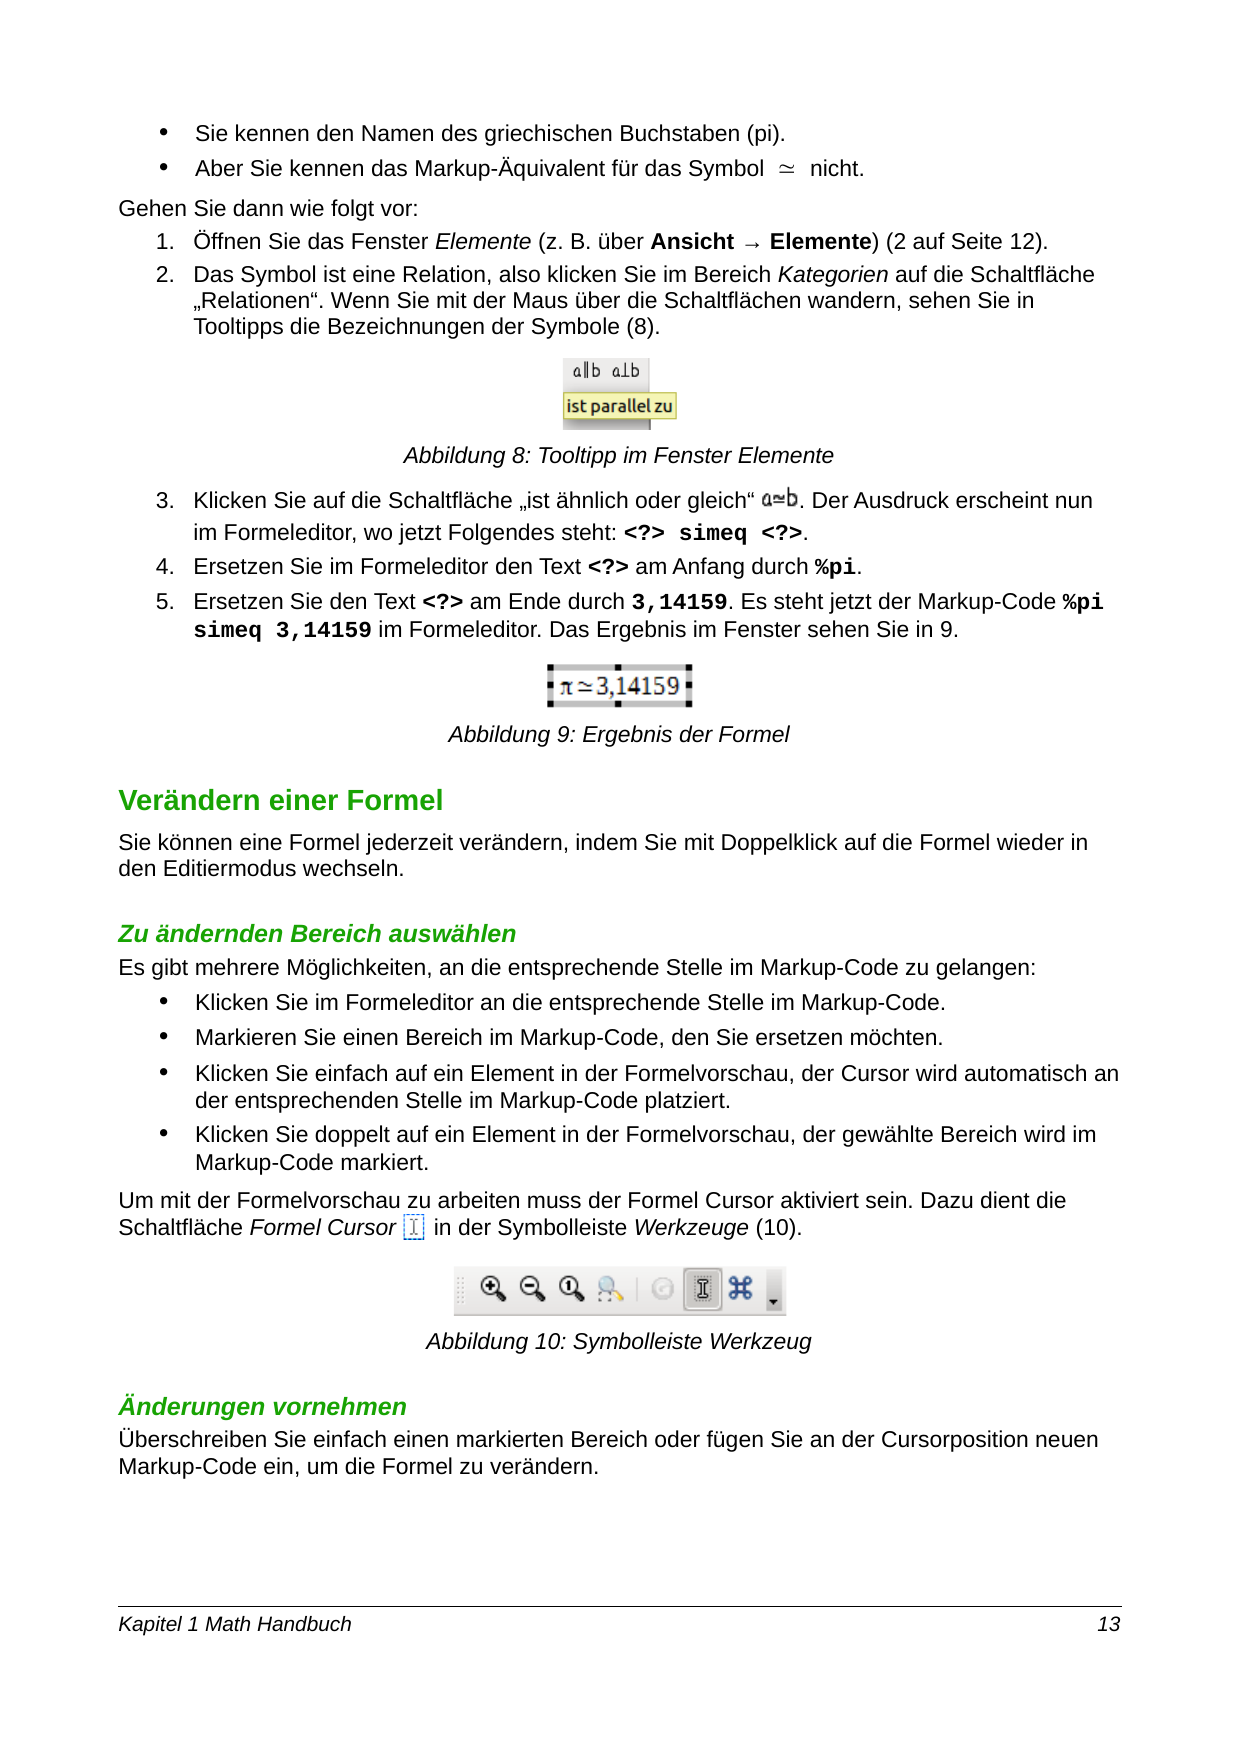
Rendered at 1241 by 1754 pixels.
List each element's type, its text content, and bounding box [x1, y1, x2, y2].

list Klicken Sie im Formeleditor an die entsprechende Stelle im Markup-Code. [156, 987, 1122, 1016]
list Öffnen Sie das Fenster Elemente (z. B. über Ansicht → Elemente) (Abbildung 2 auf Seite 10). [156, 228, 1122, 254]
text Abbildung 9: Ergebnis der Formel [448, 721, 792, 747]
text Abbildung 10: Symbolleiste Werkzeug [426, 1328, 814, 1354]
list Es gibt mehrere Möglichkeiten, an die entsprechende Stelle im Markup-Code zu gelangen: [118, 954, 1122, 980]
text Sie können eine Formel jederzeit verändern, indem Sie mit Doppelklick auf die Formel wieder in den Editiermodus wechseln. [118, 829, 1122, 882]
picture [562, 358, 678, 430]
picture [453, 1265, 787, 1316]
picture [402, 1214, 428, 1240]
list Klicken Sie auf die Schaltfläche „ist ähnlich oder gleich“ . Der Ausdruck erscheint nun im Formeleditor, wo jetzt Folgendes steht: <?> simeq <?>. [156, 481, 1122, 547]
subtitle Änderungen vornehmen [118, 1391, 1122, 1420]
list Aber Sie kennen das Markup-Äquivalent für das Symbol nicht. [156, 153, 1122, 183]
subtitle Verändern einer Formel [118, 783, 1122, 816]
text Abbildung 8: Tooltipp im Fenster Elemente [403, 442, 837, 469]
picture [546, 663, 694, 709]
list Ersetzen Sie den Text <?> am Ende durch 3,14159. Es steht jetzt der Markup-Code %pi simeq 3,14159 im Formeleditor. Das Ergebnis im Fenster sehen Sie in Abbildung 9. [156, 588, 1122, 644]
subtitle Zu ändernden Bereich auswählen [118, 919, 1122, 948]
list Das Symbol ist eine Relation, also klicken Sie im Bereich Kategorien auf die Schaltfläche „Relationen“. Wenn Sie mit der Maus über die Schaltflächen wandern, sehen Sie in Tooltipps die Bezeichnungen der Symbole (Abbildung 8). [156, 261, 1122, 339]
list Sie kennen den Namen des griechischen Buchstaben (pi). [156, 118, 1122, 147]
list Klicken Sie einfach auf ein Element in der Formelvorschau, der Cursor wird automatisch an der entsprechenden Stelle im Markup-Code platziert. [156, 1058, 1122, 1113]
list Ersetzen Sie im Formeleditor den Text <?> am Anfang durch %pi. [156, 553, 1122, 582]
list Gehen Sie dann wie folgt vor: [118, 195, 1122, 221]
list Klicken Sie doppelt auf ein Element in der Formelvorschau, der gewählte Bereich wird im Markup-Code markiert. [156, 1119, 1122, 1175]
list Markieren Sie einen Bereich im Markup-Code, den Sie ersetzen möchten. [156, 1022, 1122, 1051]
text Um mit der Formelvorschau zu arbeiten muss der Formel Cursor aktiviert sein. Dazu dient die Schaltfläche Formel Cursor in der Symbolleiste Werkzeuge (Abbildung 10). [118, 1187, 1122, 1240]
text Überschreiben Sie einfach einen markierten Bereich oder fügen Sie an der Cursorposition neuen Markup-Code ein, um die Formel zu verändern. [118, 1426, 1122, 1479]
picture [761, 481, 799, 519]
